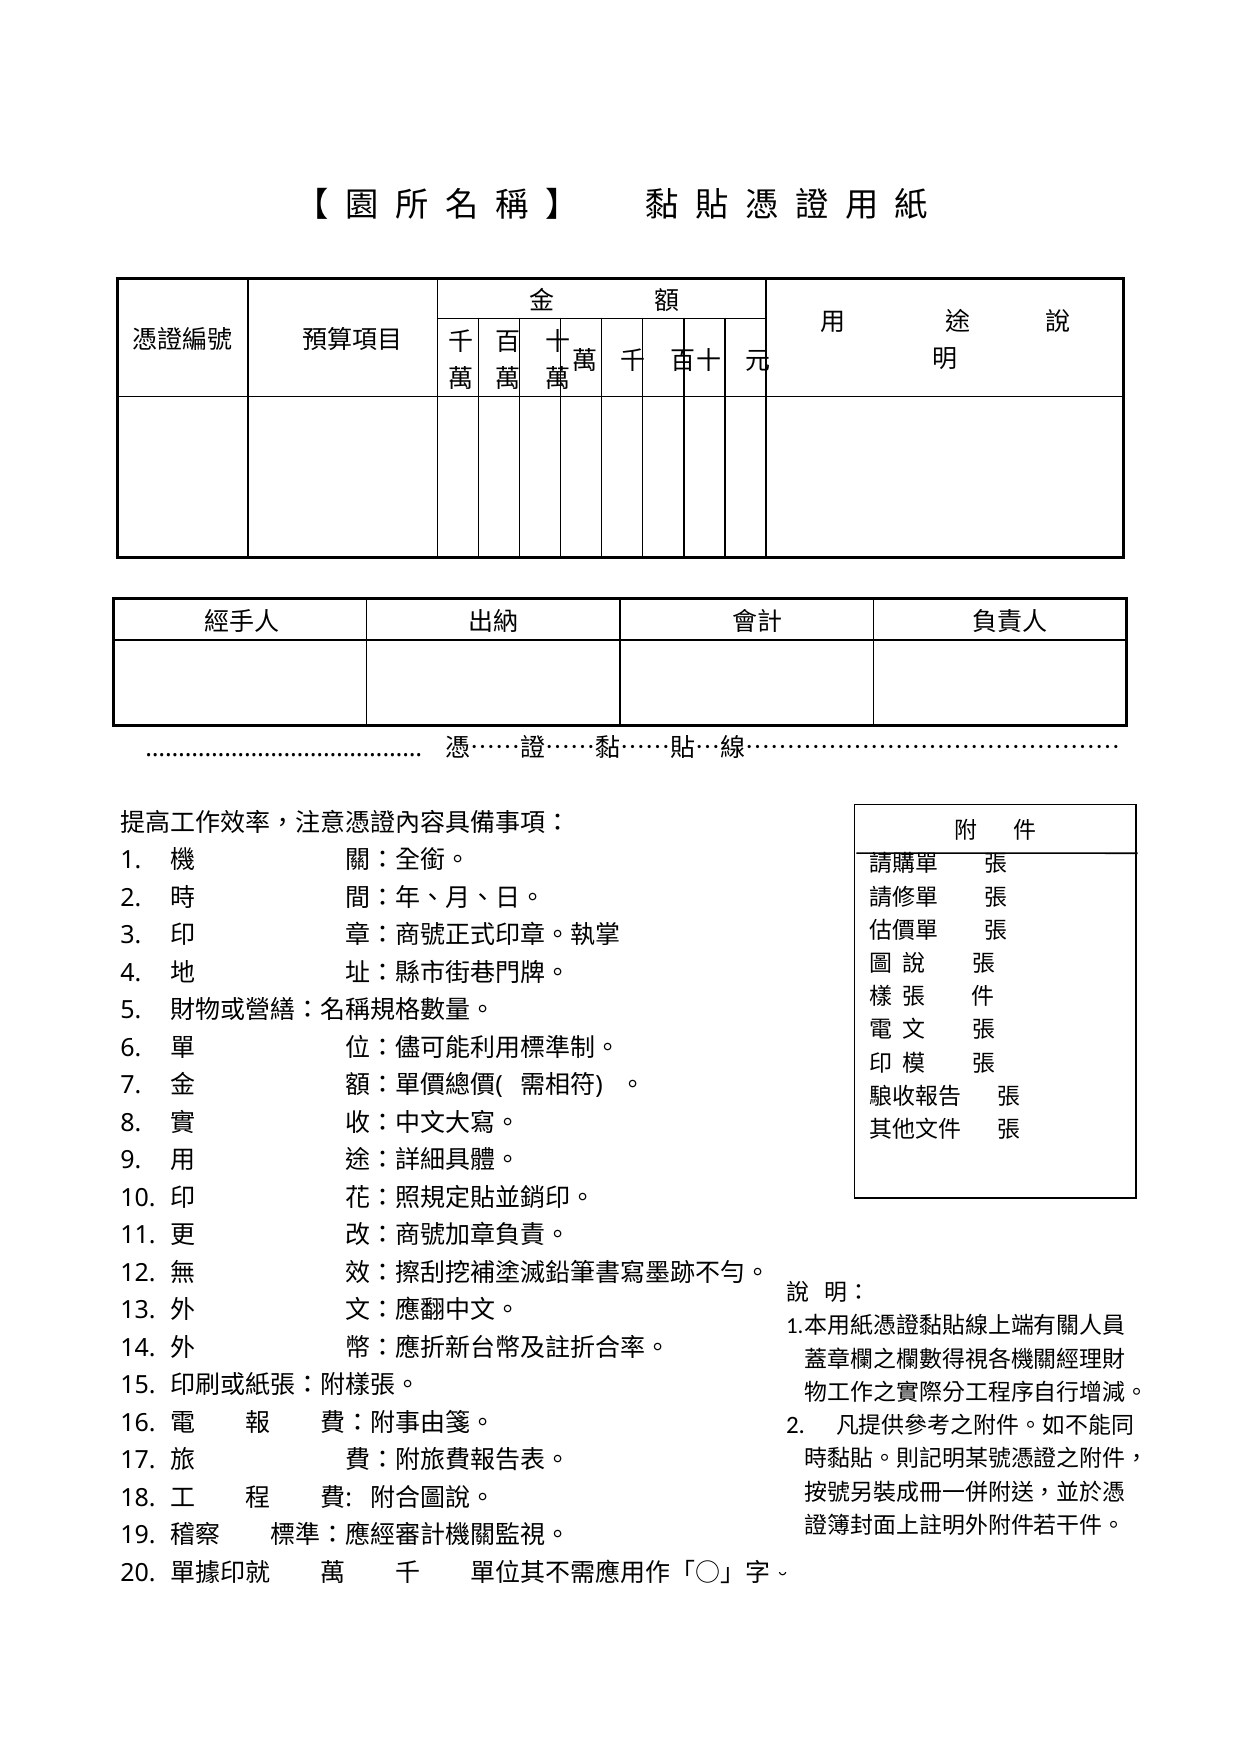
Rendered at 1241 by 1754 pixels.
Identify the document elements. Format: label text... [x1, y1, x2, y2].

text 18.工 程 費:附合圖說。 [120, 1477, 770, 1514]
table_cell 千萬 [438, 319, 478, 396]
text 19.稽察 標準：應經審計機關監視。 [120, 1514, 770, 1552]
text 其他文件 張 [869, 1111, 1121, 1144]
table_header 經手人 [115, 600, 366, 639]
text 電 文 張 [869, 1011, 1121, 1044]
table_cell 十 [685, 319, 724, 396]
text 圖 說 張 [869, 945, 1121, 978]
table_cell [115, 641, 366, 723]
text ……………………………………憑……證……黏……貼…線……………………………………… [120, 727, 1192, 764]
text 11.更 改：商號加章負責。 [120, 1214, 1120, 1252]
text 20.單據印就 萬 千 單位其不需應用作「○」字。 [120, 1552, 1120, 1589]
text 2. 時 間：年、月、日。 [120, 877, 854, 914]
text [869, 845, 1121, 852]
table_cell [602, 397, 642, 556]
table_cell [685, 397, 724, 556]
list 本用紙憑證黏貼線上端有關人員蓋章欄之欄數得視各機關經理財物工作之實際分工程序自行增減。 [786, 1307, 1142, 1407]
table_cell [520, 397, 560, 556]
text 5. 財物或營繕：名稱規格數量。 [120, 989, 854, 1027]
table_cell 元 [726, 319, 765, 396]
table_cell 百萬 [479, 319, 519, 396]
text 16.電 報 費：附事由箋。 [120, 1402, 770, 1439]
text 4. 地 址：縣市街巷門牌。 [120, 952, 854, 989]
text 8. 實 收：中文大寫。 [120, 1102, 854, 1139]
table_cell 萬 [561, 319, 601, 396]
text 估價單 張 [869, 912, 1121, 945]
text 提高工作效率，注意憑證內容具備事項： [120, 802, 1120, 839]
text 【園所名稱】 黏貼憑證用紙 [120, 164, 1120, 239]
table_cell [726, 397, 765, 556]
table_header 用 途 說 明 [767, 280, 1122, 396]
text 17.旅 費：附旅費報告表。 [120, 1439, 770, 1477]
table_cell [367, 641, 619, 723]
list 凡提供參考之附件。如不能同時黏貼。則記明某號憑證之附件，按號另裝成冊一併附送，並於憑證簿封面上註明外附件若干件。 [786, 1407, 1142, 1540]
text 10.印 花：照規定貼並銷印。 [120, 1177, 1120, 1214]
text 3. 印 章：商號正式印章。執掌 [120, 914, 854, 952]
table_cell [438, 397, 478, 556]
table_cell [643, 397, 683, 556]
text 印 模 張 [869, 1044, 1121, 1078]
table_cell 千 [602, 319, 642, 396]
text 6. 單 位：儘可能利用標準制。 [120, 1027, 854, 1064]
text 7. 金 額：單價總價(需相符)。 [120, 1064, 854, 1102]
table_cell [561, 397, 601, 556]
table_cell 十萬 [520, 319, 560, 396]
text 13.外 文：應翻中文。 [120, 1289, 770, 1327]
table_cell [249, 397, 437, 556]
text 附 件 [869, 812, 1121, 845]
table_cell [479, 397, 519, 556]
text 駺收報告 張 [869, 1078, 1121, 1111]
text 1. 機 關：全銜。 [120, 839, 854, 877]
text 樣 張 件 [869, 978, 1121, 1011]
table_header 出納 [367, 600, 619, 639]
text 14.外 幣：應折新台幣及註折合率。 [120, 1327, 770, 1364]
table_cell [119, 397, 247, 556]
table_header 負責人 [874, 600, 1125, 639]
table_cell 百 [643, 319, 683, 396]
text 請修單 張 [869, 878, 1121, 912]
table_cell [621, 641, 873, 723]
table_header 會計 [621, 600, 873, 639]
text 9. 用 途：詳細具體。 [120, 1139, 854, 1177]
table_header 憑證編號 [119, 280, 247, 396]
table_cell [874, 641, 1125, 723]
table_header 金 額 [438, 280, 765, 318]
text 15.印刷或紙張：附樣張。 [120, 1364, 770, 1402]
table_header 預算項目 [249, 280, 437, 396]
text 說 明： [786, 1274, 1142, 1307]
table_cell [767, 397, 1122, 556]
text 請購單 張 [869, 854, 1121, 878]
text 12.無 效：擦刮挖補塗滅鉛筆書寫墨跡不勻。 [120, 1252, 1120, 1289]
